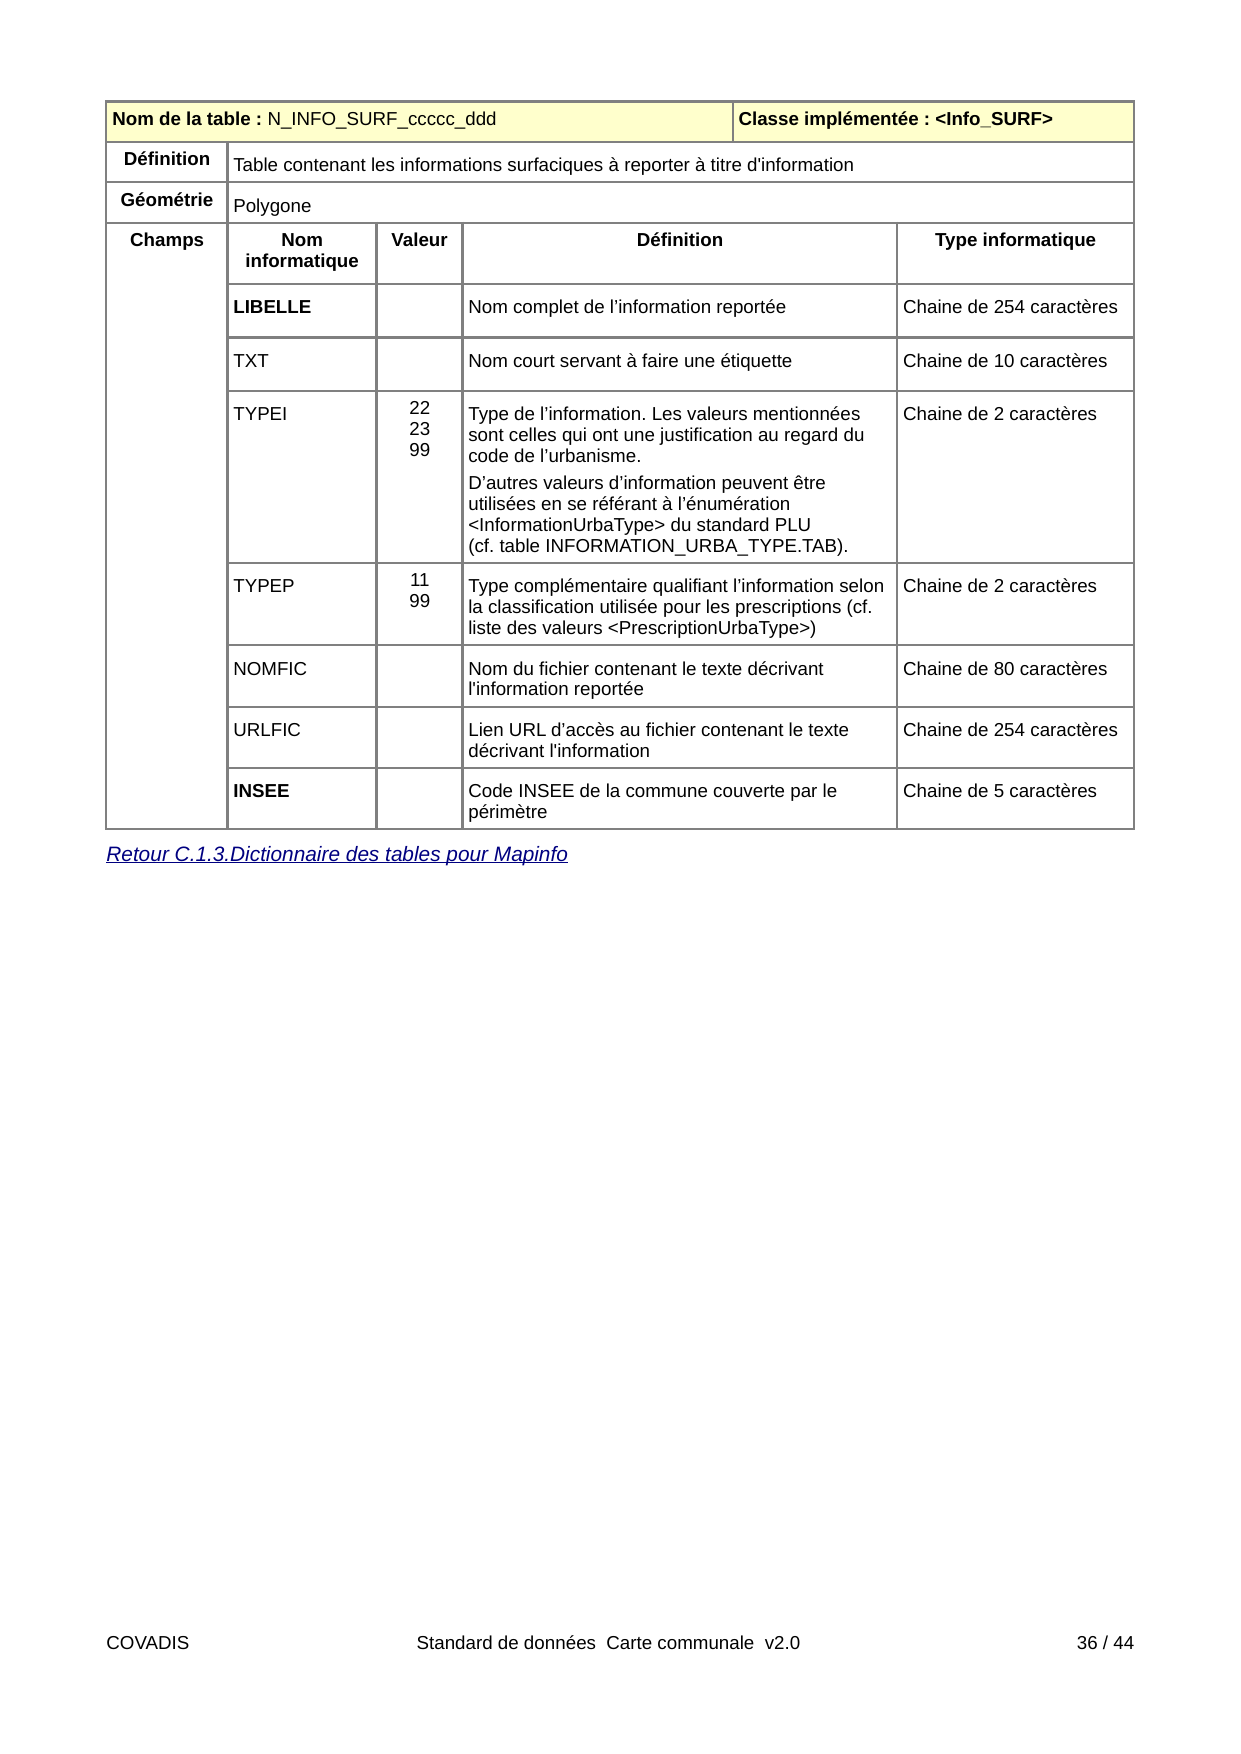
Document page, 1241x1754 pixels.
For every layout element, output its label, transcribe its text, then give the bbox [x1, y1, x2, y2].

table_cell LIBELLE [229, 285, 375, 336]
table_cell TYPEI [229, 392, 375, 562]
table_cell Chaine de 254 caractères [898, 708, 1133, 767]
table_cell Code INSEE de la commune couverte par le périmètre [464, 769, 896, 828]
table_cell Champs [107, 224, 226, 828]
table_cell [378, 708, 461, 767]
table_header Type informatique [898, 224, 1133, 283]
table_header Nom de la table : N_INFO_SURF_ccccc_ddd [107, 103, 732, 141]
table_cell Nom complet de l’information reportée [464, 285, 896, 336]
table_cell Lien URL d’accès au fichier contenant le texte décrivant l'information [464, 708, 896, 767]
table_cell [378, 769, 461, 828]
table_cell Type de l’information. Les valeurs mentionnées sont celles qui ont une justification au regard du code de l’urbanisme. D’autres valeurs d’information peuvent être utilisées en se référant à l’énumération <InformationUrbaType> du standard PLU (cf. table INFORMATION_URBA_TYPE.TAB). [464, 392, 896, 562]
table_cell Nom court servant à faire une étiquette [464, 339, 896, 390]
table_header Nom informatique [229, 224, 375, 283]
table_cell Géométrie [107, 183, 226, 222]
table_cell [378, 339, 461, 390]
table_cell 22 23 99 [378, 392, 461, 562]
table_cell Type complémentaire qualifiant l’information selon la classification utilisée pour les prescriptions (cf. liste des valeurs <PrescriptionUrbaType>) [464, 564, 896, 644]
table_cell Chaine de 10 caractères [898, 339, 1133, 390]
table_cell Nom du fichier contenant le texte décrivant l'information reportée [464, 646, 896, 706]
table_cell INSEE [229, 769, 375, 828]
table_cell Polygone [229, 183, 1133, 222]
table_cell Table contenant les informations surfaciques à reporter à titre d'information [229, 143, 1133, 181]
table_cell Chaine de 80 caractères [898, 646, 1133, 706]
table_cell NOMFIC [229, 646, 375, 706]
table_header Définition [464, 224, 896, 283]
table_cell [378, 646, 461, 706]
table_cell 11 99 [378, 564, 461, 644]
table_header Classe implémentée : <Info_SURF> [734, 103, 1133, 141]
table_cell Définition [107, 143, 226, 181]
table_cell [378, 285, 461, 336]
table_cell Chaine de 2 caractères [898, 564, 1133, 644]
table_cell TYPEP [229, 564, 375, 644]
table_cell Chaine de 254 caractères [898, 285, 1133, 336]
table_cell Chaine de 2 caractères [898, 392, 1133, 562]
table_cell Chaine de 5 caractères [898, 769, 1133, 828]
table_cell TXT [229, 339, 375, 390]
text Retour C.1.3.Dictionnaire des tables pour Mapinfo [106, 842, 1134, 865]
table_cell URLFIC [229, 708, 375, 767]
table_header Valeur [378, 224, 461, 283]
